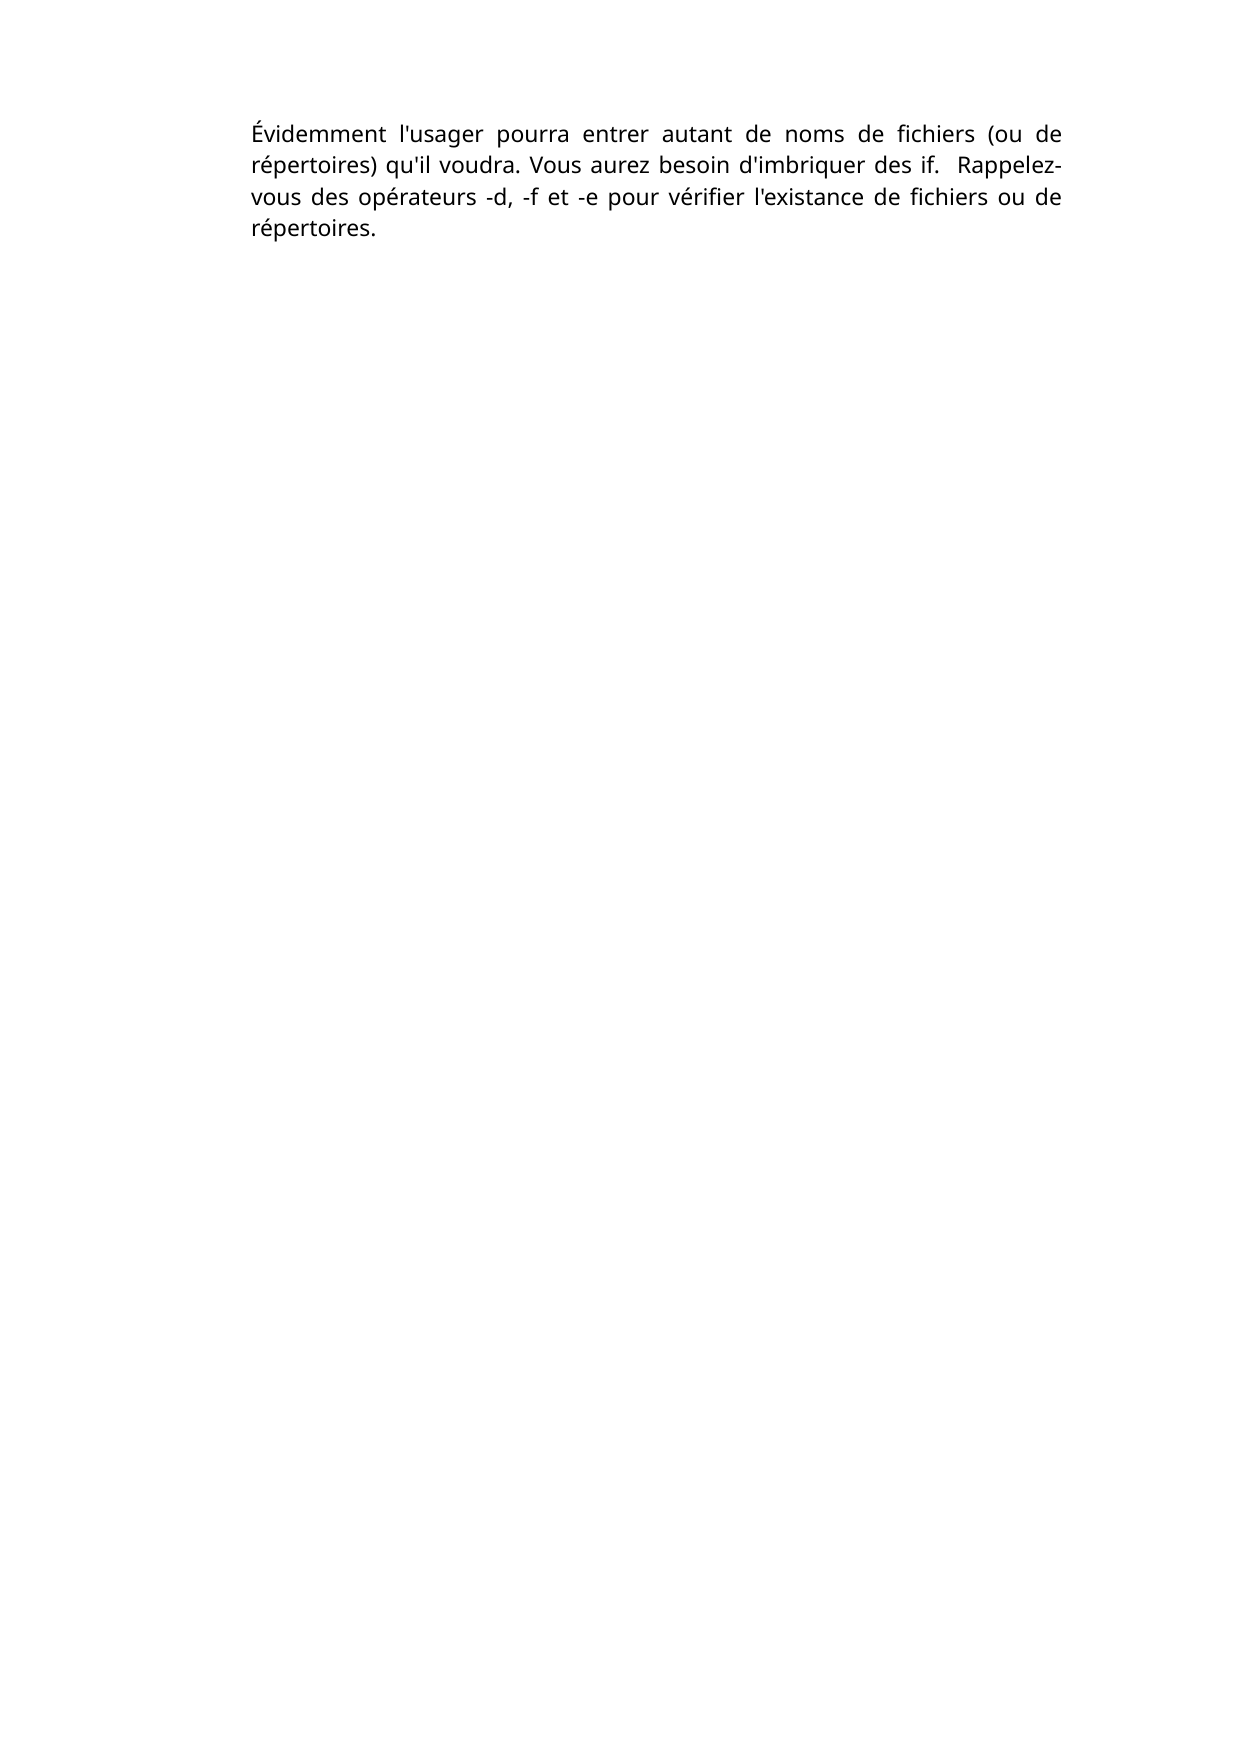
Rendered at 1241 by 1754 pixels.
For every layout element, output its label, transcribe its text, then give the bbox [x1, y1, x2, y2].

list Évidemment l'usager pourra entrer autant de noms de fichiers (ou de répertoires) qu'il voudra. Vous aurez besoin d'imbriquer des if. Rappelez-vous des opérateurs -d, -f et -e pour vérifier l'existance de fichiers ou de répertoires. [221, 118, 1063, 243]
